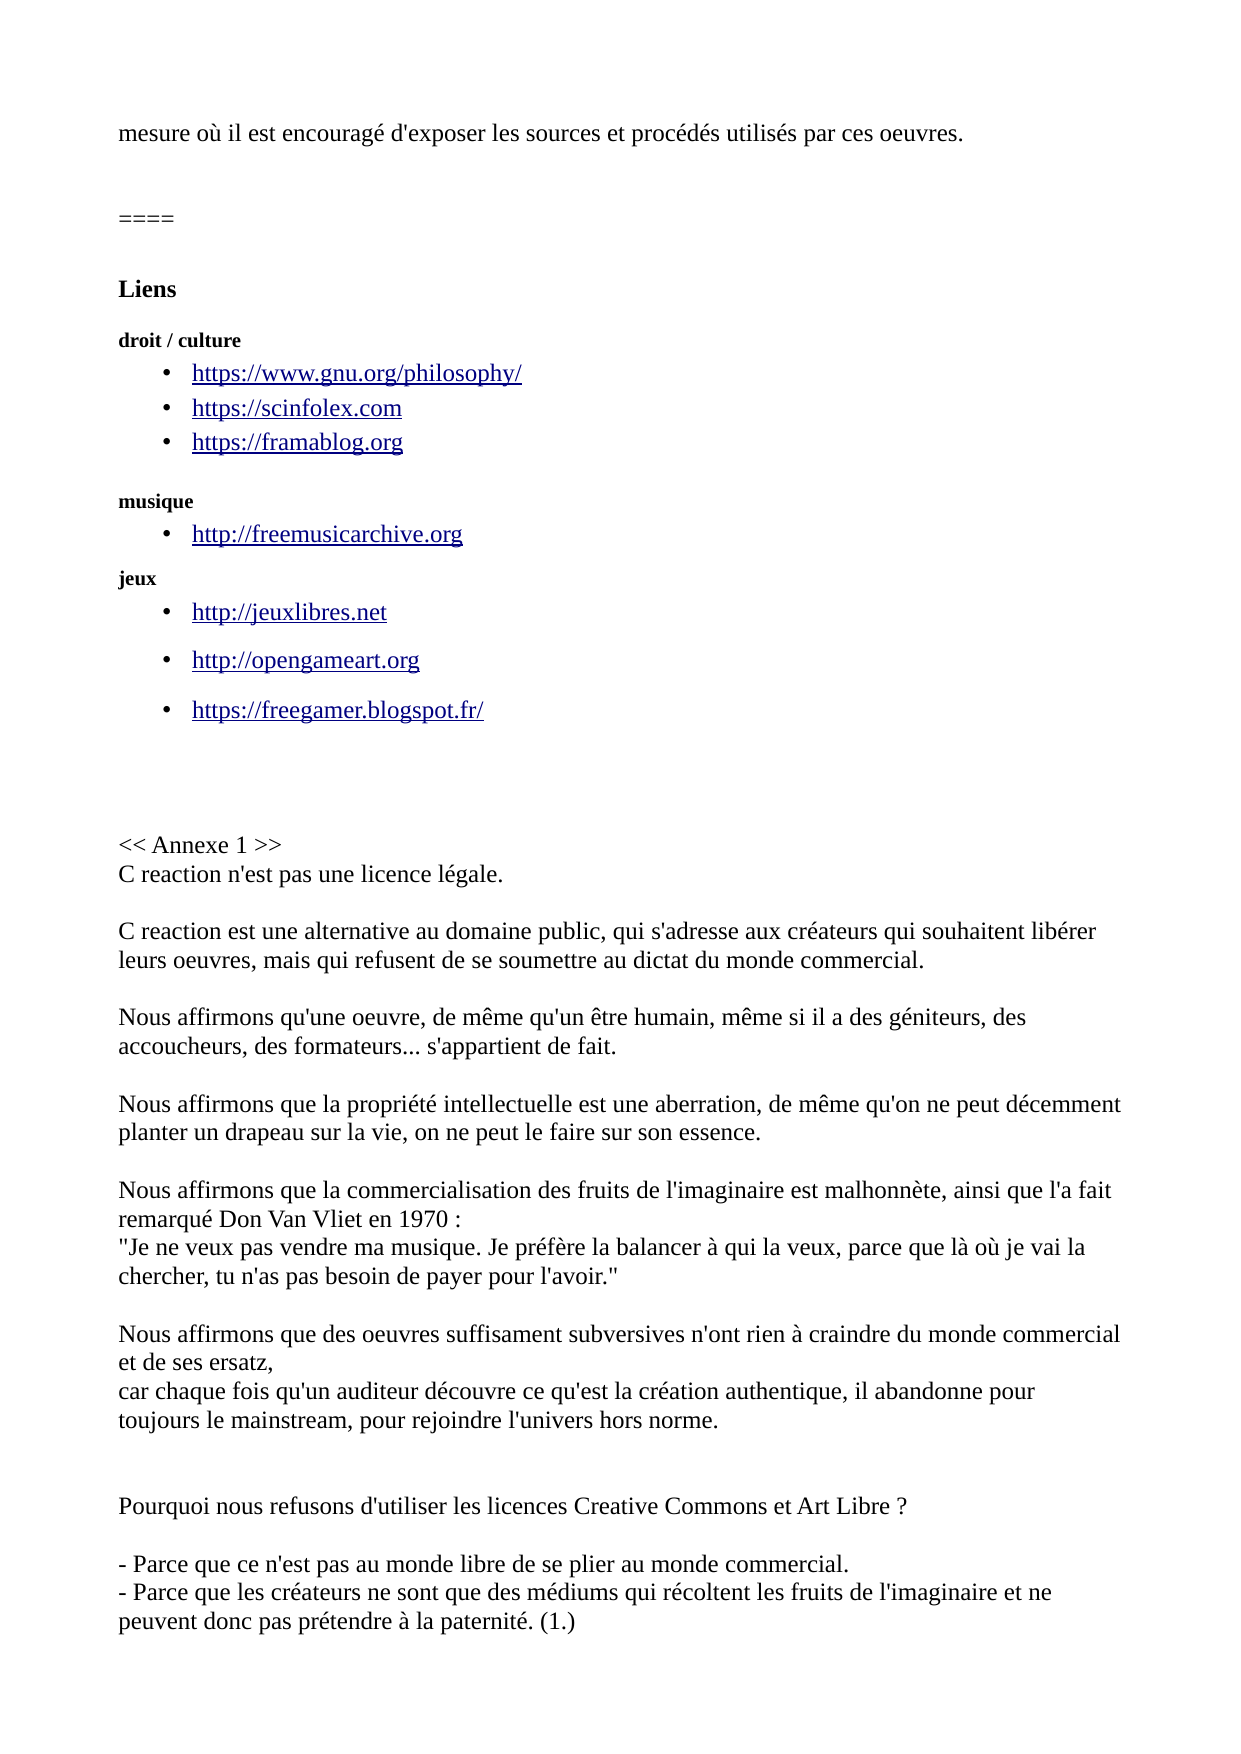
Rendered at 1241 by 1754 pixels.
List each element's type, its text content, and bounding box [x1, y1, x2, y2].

text Nous affirmons qu'une oeuvre, de même qu'un être humain, même si il a des géniteurs, des accoucheurs, des formateurs... s'appartient de fait. [118, 1002, 1122, 1060]
text - Parce que ce n'est pas au monde libre de se plier au monde commercial. [118, 1549, 1122, 1577]
subtitle musique [118, 489, 1122, 513]
text "Je ne veux pas vendre ma musique. Je préfère la balancer à qui la veux, parce que là où je vai la chercher, tu n'as pas besoin de payer pour l'avoir." [118, 1232, 1122, 1290]
text C reaction n'est pas une licence légale. [118, 859, 1122, 887]
text Nous affirmons que la commercialisation des fruits de l'imaginaire est malhonnète, ainsi que l'a fait remarqué Don Van Vliet en 1970 : [118, 1175, 1122, 1232]
list http://freemusicarchive.org [162, 519, 1122, 548]
text car chaque fois qu'un auditeur découvre ce qu'est la création authentique, il abandonne pour toujours le mainstream, pour rejoindre l'univers hors norme. [118, 1376, 1122, 1434]
text Pourquoi nous refusons d'utiliser les licences Creative Commons et Art Libre ? [118, 1491, 1122, 1520]
list https://www.gnu.org/philosophy/ [162, 358, 1122, 387]
text Nous affirmons que des oeuvres suffisament subversives n'ont rien à craindre du monde commercial et de ses ersatz, [118, 1319, 1122, 1376]
subtitle jeux [118, 566, 1122, 590]
list https://freegamer.blogspot.fr/ [162, 695, 1122, 723]
list https://scinfolex.com [162, 393, 1122, 422]
text Nous affirmons que la propriété intellectuelle est une aberration, de même qu'on ne peut décemment planter un drapeau sur la vie, on ne peut le faire sur son essence. [118, 1089, 1122, 1146]
text ==== [118, 204, 1122, 233]
list https://framablog.org [162, 427, 1122, 456]
text - Parce que les créateurs ne sont que des médiums qui récoltent les fruits de l'imaginaire et ne peuvent donc pas prétendre à la paternité. (1.) [118, 1577, 1122, 1635]
subtitle droit / culture [118, 328, 1122, 352]
text << Annexe 1 >> [118, 830, 1122, 859]
list http://jeuxlibres.net [162, 597, 1122, 625]
subtitle Liens [118, 274, 1122, 303]
list http://opengameart.org [162, 646, 1122, 674]
text C reaction est une alternative au domaine public, qui s'adresse aux créateurs qui souhaitent libérer leurs oeuvres, mais qui refusent de se soumettre au dictat du monde commercial. [118, 916, 1122, 974]
text mesure où il est encouragé d'exposer les sources et procédés utilisés par ces oeuvres. [118, 118, 1122, 147]
